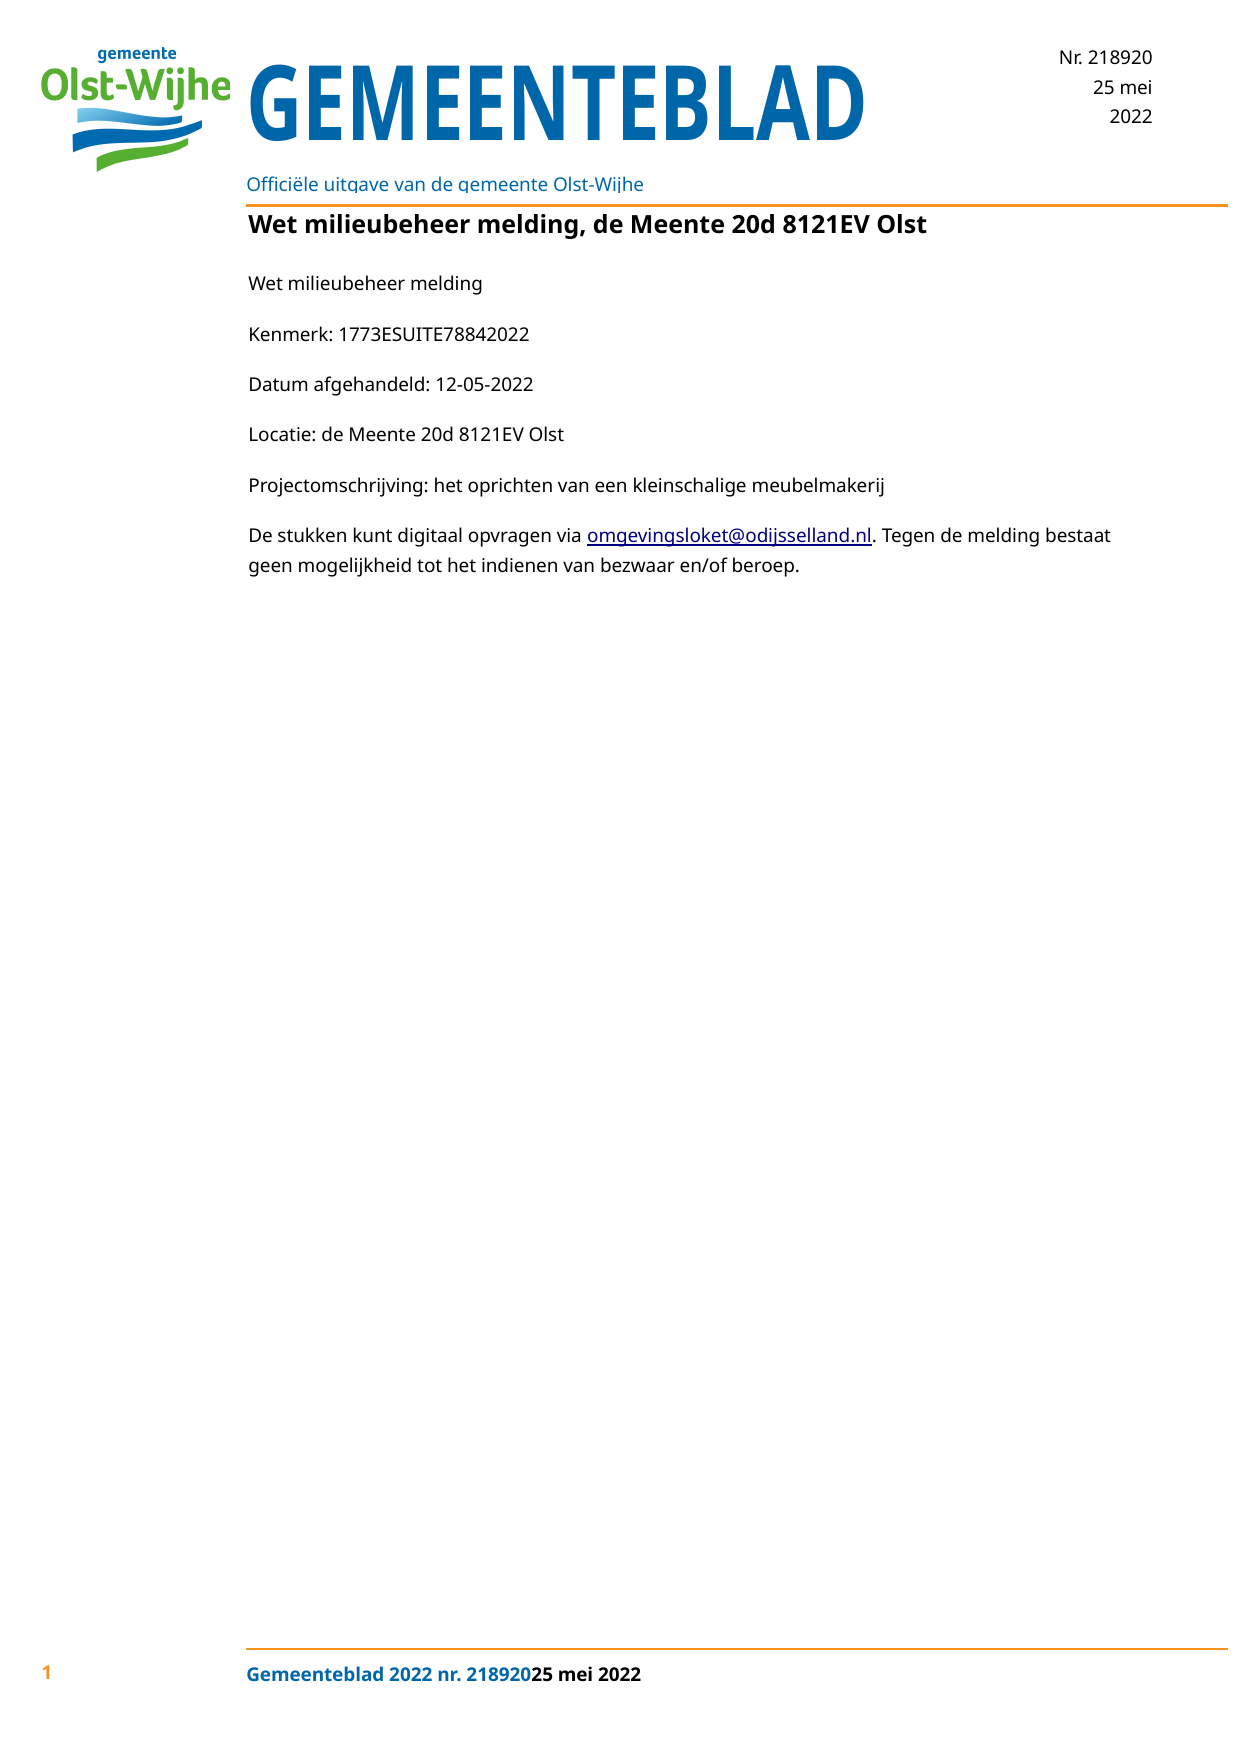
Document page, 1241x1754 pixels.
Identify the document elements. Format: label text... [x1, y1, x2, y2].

picture [41, 47, 231, 172]
text Kenmerk: 1773ESUITE78842022 [248, 321, 1152, 346]
text Wet milieubeheer melding, de Meente 20d 8121EV Olst [248, 207, 1152, 241]
text Datum afgehandeld: 12-05-2022 [248, 371, 1152, 397]
text Projectomschrijving: het oprichten van een kleinschalige meubelmakerij [248, 472, 1152, 498]
text De stukken kunt digitaal opvragen via omgevingsloket@odijsselland.nl. Tegen de melding bestaat geen mogelijkheid tot het indienen van bezwaar en/of beroep. [248, 522, 1152, 578]
text Wet milieubeheer melding [248, 270, 1152, 296]
text Locatie: de Meente 20d 8121EV Olst [248, 422, 1152, 447]
